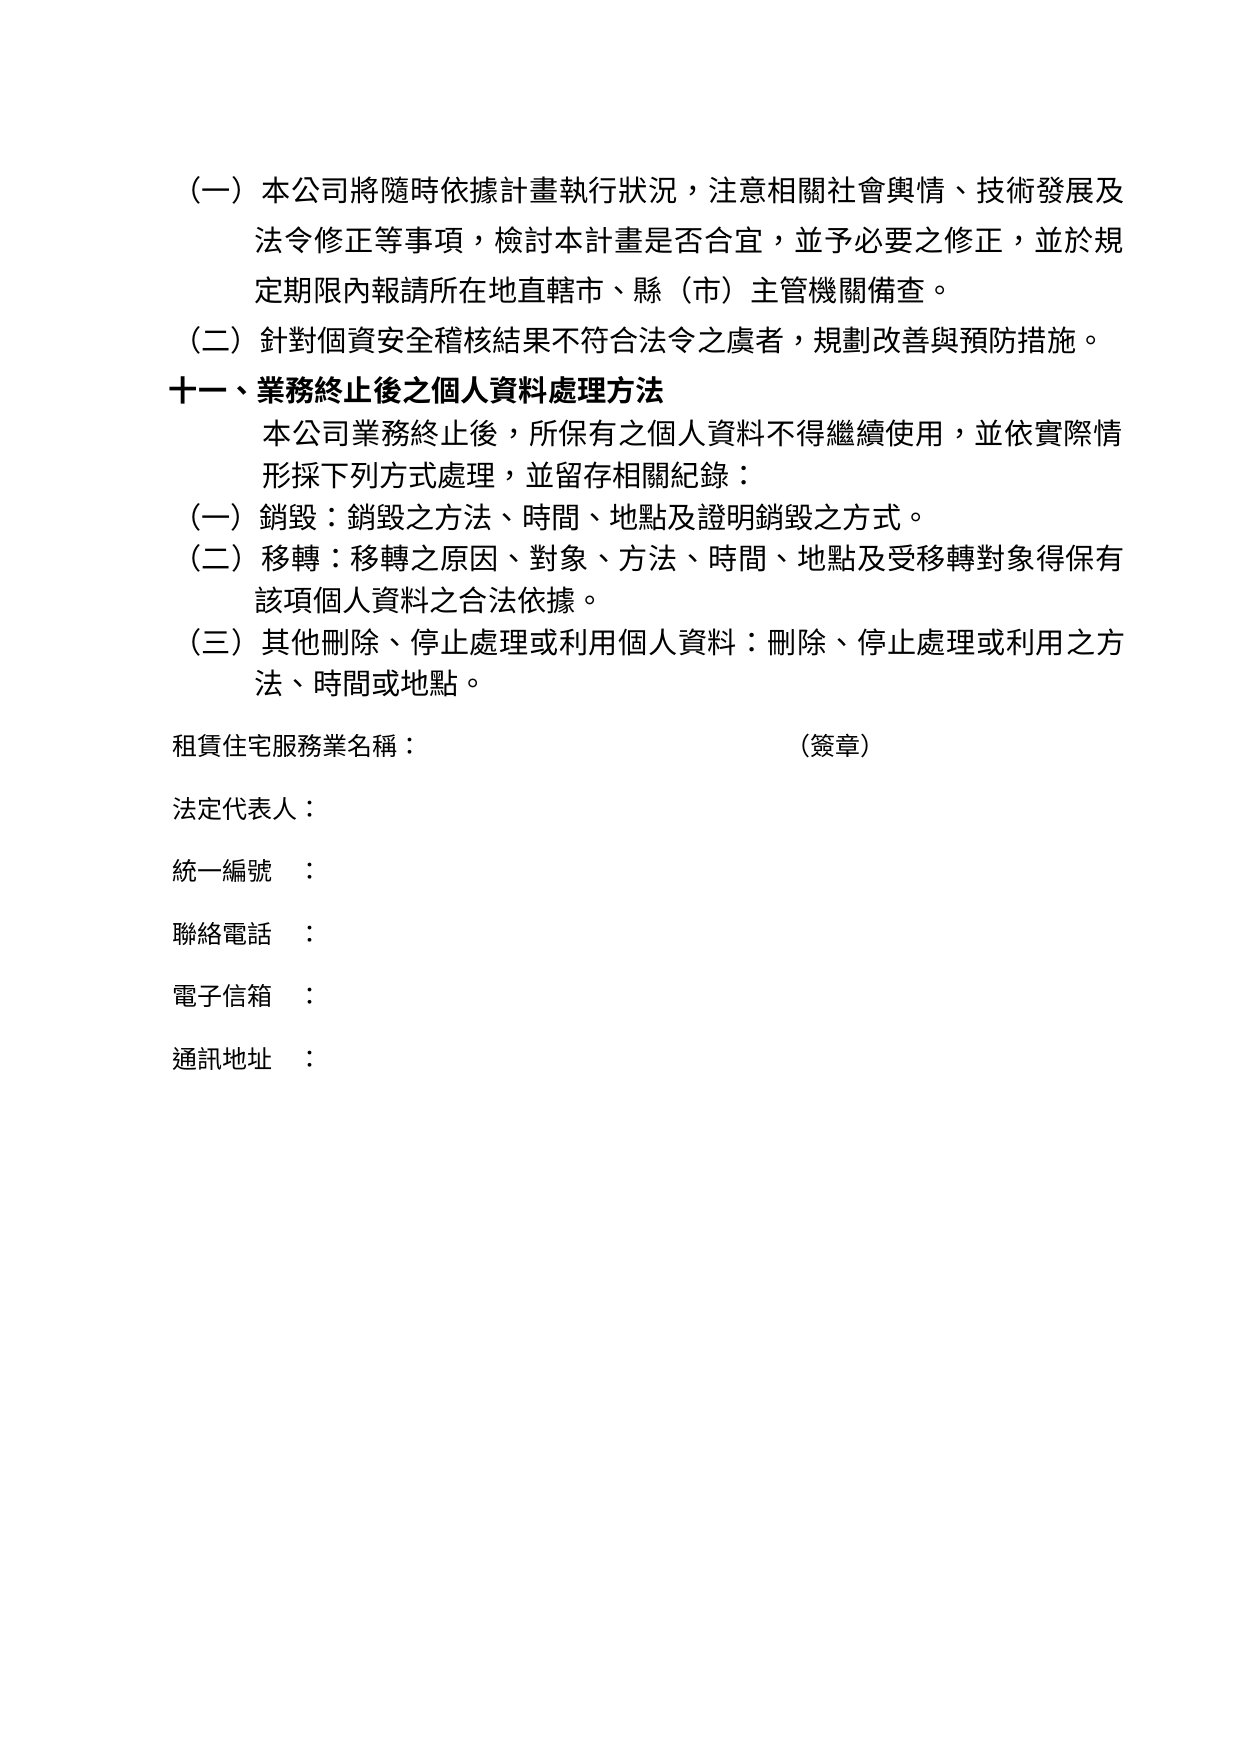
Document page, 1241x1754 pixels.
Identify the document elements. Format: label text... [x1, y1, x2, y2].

text 租賃住宅服務業名稱： （簽章） [167, 703, 1125, 766]
text 通訊地址 ： [167, 1016, 1125, 1078]
text 聯絡電話 ： [167, 891, 1125, 953]
text （一）銷毀：銷毀之方法、時間、地點及證明銷毀之方式。 [172, 495, 1125, 536]
text （二）移轉：移轉之原因、對象、方法、時間、地點及受移轉對象得保有該項個人資料之合法依據。 [172, 536, 1125, 620]
text 十一、業務終止後之個人資料處理方法 [169, 361, 1125, 411]
text 電子信箱 ： [167, 953, 1125, 1016]
text （二）針對個資安全稽核結果不符合法令之虞者，規劃改善與預防措施。 [172, 311, 1125, 361]
text （三）其他刪除、停止處理或利用個人資料：刪除、停止處理或利用之方法、時間或地點。 [172, 620, 1125, 703]
text 法定代表人： [167, 766, 1125, 828]
text 統一編號 ： [167, 828, 1125, 891]
text （一）本公司將隨時依據計畫執行狀況，注意相關社會輿情、技術發展及法令修正等事項，檢討本計畫是否合宜，並予必要之修正，並於規定期限內報請所在地直轄市、縣（市）主管機關備查。 [172, 161, 1125, 311]
text 本公司業務終止後，所保有之個人資料不得繼續使用，並依實際情形採下列方式處理，並留存相關紀錄： [262, 411, 1125, 495]
